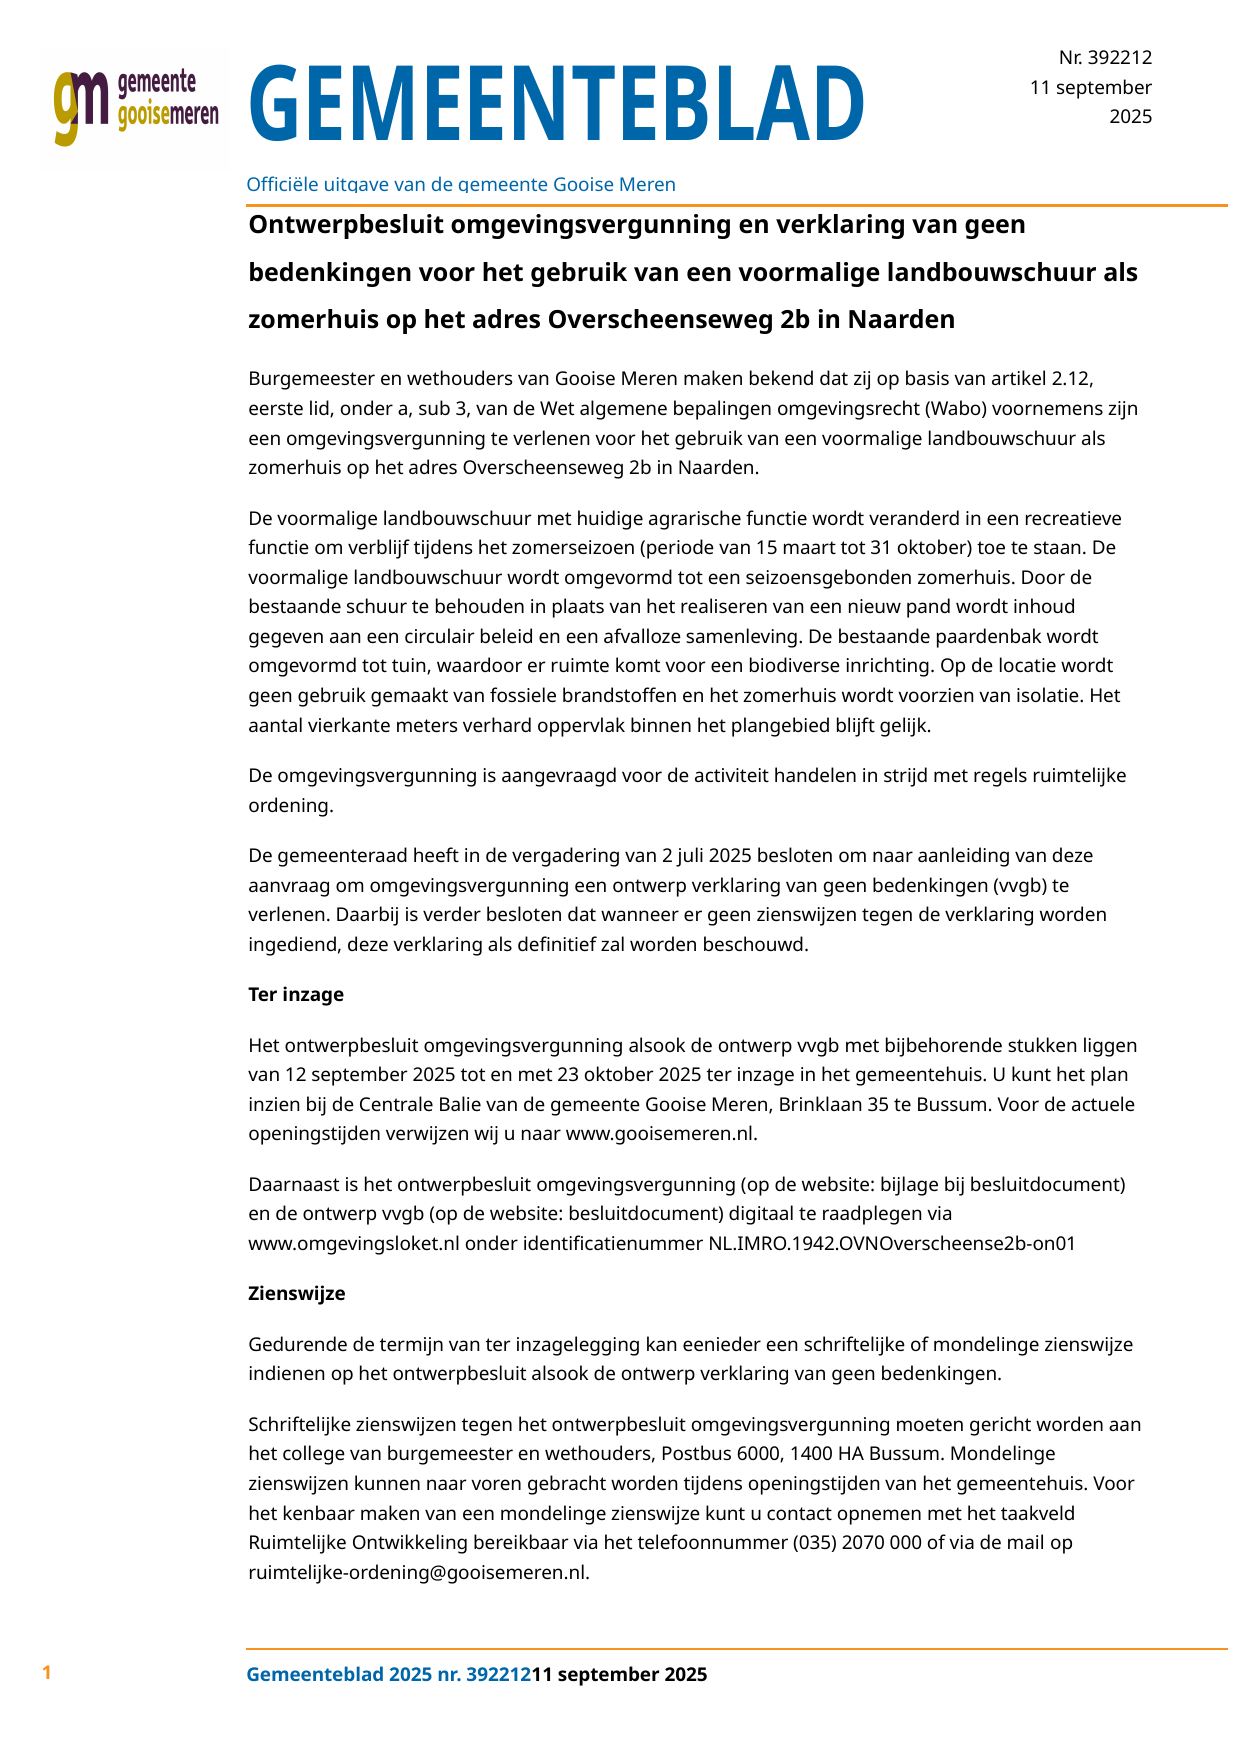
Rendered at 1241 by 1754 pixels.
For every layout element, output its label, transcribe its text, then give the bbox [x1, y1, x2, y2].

text Daarnaast is het ontwerpbesluit omgevingsvergunning (op de website: bijlage bij besluitdocument) en de ontwerp vvgb (op de website: besluitdocument) digitaal te raadplegen via www.omgevingsloket.nl onder identificatienummer NL.IMRO.1942.OVNOverscheense2b-on01 [248, 1171, 1152, 1256]
text Het ontwerpbesluit omgevingsvergunning alsook de ontwerp vvgb met bijbehorende stukken liggen van 12 september 2025 tot en met 23 oktober 2025 ter inzage in het gemeentehuis. U kunt het plan inzien bij de Centrale Balie van de gemeente Gooise Meren, Brinklaan 35 te Bussum. Voor de actuele openingstijden verwijzen wij u naar www.gooisemeren.nl. [248, 1032, 1152, 1146]
text Ter inzage [248, 981, 1152, 1007]
text De gemeenteraad heeft in de vergadering van 2 juli 2025 besloten om naar aanleiding van deze aanvraag om omgevingsvergunning een ontwerp verklaring van geen bedenkingen (vvgb) te verlenen. Daarbij is verder besloten dat wanneer er geen zienswijzen tegen de verklaring worden ingediend, deze verklaring als definitief zal worden beschouwd. [248, 842, 1152, 957]
text Gedurende de termijn van ter inzagelegging kan eenieder een schriftelijke of mondelinge zienswijze indienen op het ontwerpbesluit alsook de ontwerp verklaring van geen bedenkingen. [248, 1331, 1152, 1386]
text Ontwerpbesluit omgevingsvergunning en verklaring van geen bedenkingen voor het gebruik van een voormalige landbouwschuur als zomerhuis op het adres Overscheenseweg 2b in Naarden [248, 207, 1152, 336]
text Schriftelijke zienswijzen tegen het ontwerpbesluit omgevingsvergunning moeten gericht worden aan het college van burgemeester en wethouders, Postbus 6000, 1400 HA Bussum. Mondelinge zienswijzen kunnen naar voren gebracht worden tijdens openingstijden van het gemeentehuis. Voor het kenbaar maken van een mondelinge zienswijze kunt u contact opnemen met het taakveld Ruimtelijke Ontwikkeling bereikbaar via het telefoonnummer (035) 2070 000 of via de mail op ruimtelijke-ordening@gooisemeren.nl. [248, 1411, 1152, 1584]
text De voormalige landbouwschuur met huidige agrarische functie wordt veranderd in een recreatieve functie om verblijf tijdens het zomerseizoen (periode van 15 maart tot 31 oktober) toe te staan. De voormalige landbouwschuur wordt omgevormd tot een seizoensgebonden zomerhuis. Door de bestaande schuur te behouden in plaats van het realiseren van een nieuw pand wordt inhoud gegeven aan een circulair beleid en een afvalloze samenleving. De bestaande paardenbak wordt omgevormd tot tuin, waardoor er ruimte komt voor een biodiverse inrichting. Op de locatie wordt geen gebruik gemaakt van fossiele brandstoffen en het zomerhuis wordt voorzien van isolatie. Het aantal vierkante meters verhard oppervlak binnen het plangebied blijft gelijk. [248, 505, 1152, 737]
picture [41, 47, 231, 172]
text De omgevingsvergunning is aangevraagd voor de activiteit handelen in strijd met regels ruimtelijke ordening. [248, 762, 1152, 817]
text Burgemeester en wethouders van Gooise Meren maken bekend dat zij op basis van artikel 2.12, eerste lid, onder a, sub 3, van de Wet algemene bepalingen omgevingsrecht (Wabo) voornemens zijn een omgevingsvergunning te verlenen voor het gebruik van een voormalige landbouwschuur als zomerhuis op het adres Overscheenseweg 2b in Naarden. [248, 366, 1152, 480]
text Zienswijze [248, 1281, 1152, 1306]
